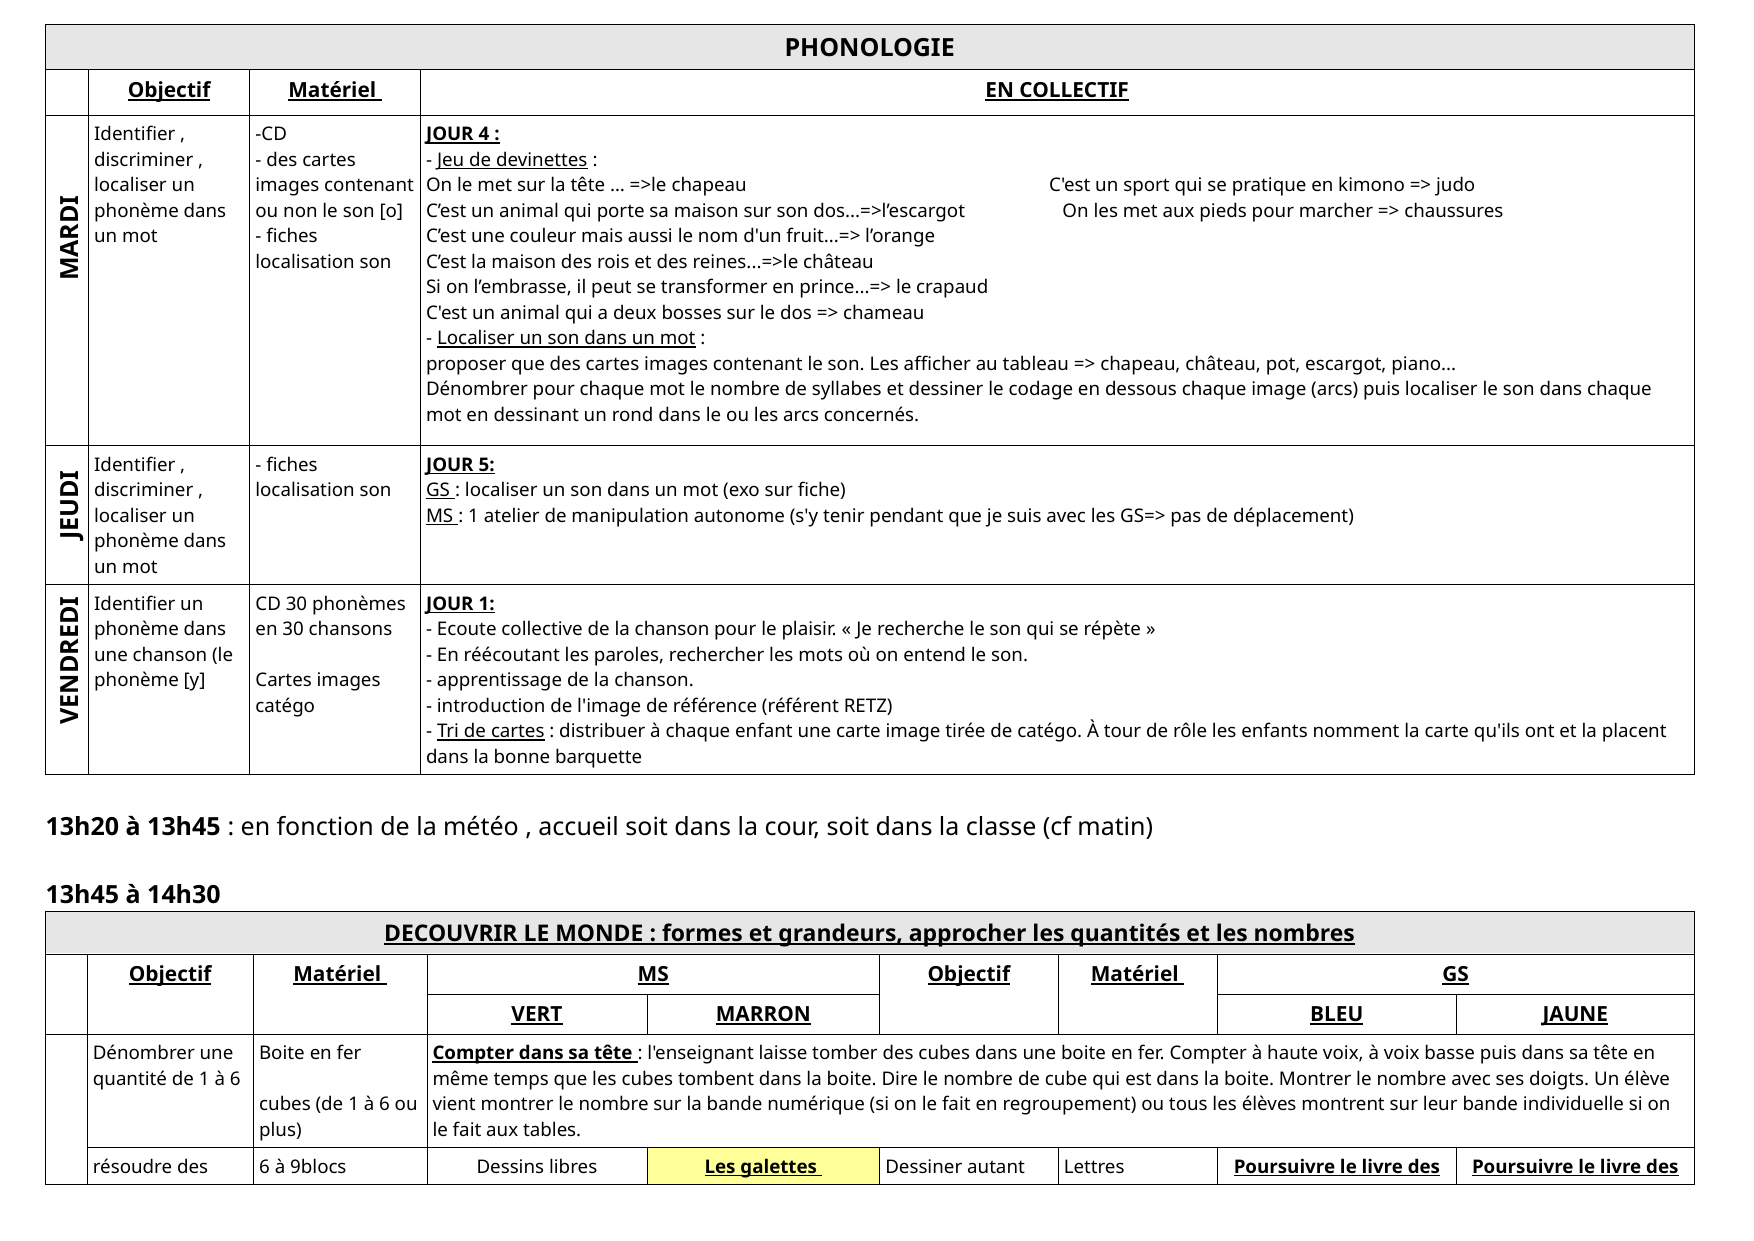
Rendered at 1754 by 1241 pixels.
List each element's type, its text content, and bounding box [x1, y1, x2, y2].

table_cell MARRON [648, 995, 879, 1033]
table_header PHONOLOGIE [46, 25, 1694, 69]
table_cell Matériel [1059, 955, 1217, 1033]
table_cell JAUNE [1457, 995, 1694, 1033]
table_cell MS [428, 955, 879, 993]
table_cell Objectif [88, 955, 253, 1033]
table_cell Identifier , discriminer , localiser un phonème dans un mot [89, 116, 249, 445]
table_cell - fiches localisation son [250, 446, 420, 584]
table_cell Dessiner autant [880, 1148, 1058, 1184]
table_cell Compter dans sa tête : l'enseignant laisse tomber des cubes dans une boite en fer. Compter à haute voix, à voix basse puis dans sa tête en même temps que les cubes tombent dans la boite. Dire le nombre de cube qui est dans la boite. Montrer le nombre avec ses doigts. Un élève vient montrer le nombre sur la bande numérique (si on le fait en regroupement) ou tous les élèves montrent sur leur bande individuelle si on le fait aux tables. [428, 1035, 1694, 1147]
table_cell Dessins libres [428, 1148, 647, 1184]
table_cell 6 à 9blocs [254, 1148, 427, 1184]
table_cell [46, 70, 88, 115]
table_cell BLEU [1218, 995, 1456, 1033]
text 13h45 à 14h30 [45, 877, 1694, 911]
table_cell -CD - des cartes images contenant ou non le son [o] - fiches localisation son [250, 116, 420, 445]
table_header DECOUVRIR LE MONDE : formes et grandeurs, approcher les quantités et les nombres [46, 912, 1694, 953]
table_cell Identifier , discriminer , localiser un phonème dans un mot [89, 446, 249, 584]
table_cell MARDI [46, 116, 88, 445]
table_cell JEUDI [46, 446, 88, 584]
table_cell résoudre des [88, 1148, 253, 1184]
text 13h20 à 13h45 : en fonction de la météo , accueil soit dans la cour, soit dans la classe (cf matin) [45, 808, 1694, 843]
table_cell CD 30 phonèmes en 30 chansons Cartes images catégo [250, 585, 420, 774]
table_cell Boite en fer cubes (de 1 à 6 ou plus) [254, 1035, 427, 1147]
table_cell JOUR 5: GS : localiser un son dans un mot (exo sur fiche) MS : 1 atelier de manipulation autonome (s'y tenir pendant que je suis avec les GS=> pas de déplacement) [421, 446, 1694, 584]
table_cell [46, 1035, 87, 1184]
table_cell Matériel [250, 70, 420, 115]
table_cell Identifier un phonème dans une chanson (le phonème [y] [89, 585, 249, 774]
table_cell [46, 955, 87, 1033]
table_cell VERT [428, 995, 647, 1033]
table_cell Poursuivre le livre des [1457, 1148, 1694, 1184]
table_cell Les galettes [648, 1148, 879, 1184]
table_cell Poursuivre le livre des [1218, 1148, 1456, 1184]
table_cell Objectif [89, 70, 249, 115]
table_cell GS [1218, 955, 1694, 993]
table_cell Matériel [254, 955, 427, 1033]
table_cell JOUR 4 : - Jeu de devinettes : On le met sur la tête … =>le chapeau C'est un sport qui se pratique en kimono => judo C’est un animal qui porte sa maison sur son dos...=>l’escargot On les met aux pieds pour marcher => chaussures C’est une couleur mais aussi le nom d'un fruit...=> l’orange C’est la maison des rois et des reines...=>le château Si on l’embrasse, il peut se transformer en prince...=> le crapaud C'est un animal qui a deux bosses sur le dos => chameau - Localiser un son dans un mot : proposer que des cartes images contenant le son. Les afficher au tableau => chapeau, château, pot, escargot, piano... Dénombrer pour chaque mot le nombre de syllabes et dessiner le codage en dessous chaque image (arcs) puis localiser le son dans chaque mot en dessinant un rond dans le ou les arcs concernés. [421, 116, 1694, 445]
table_cell Dénombrer une quantité de 1 à 6 [88, 1035, 253, 1147]
table_cell VENDREDI [46, 585, 88, 774]
table_cell Objectif [880, 955, 1058, 1033]
table_cell Lettres [1059, 1148, 1217, 1184]
table_cell EN COLLECTIF [421, 70, 1694, 115]
table_cell JOUR 1: - Ecoute collective de la chanson pour le plaisir. « Je recherche le son qui se répète » - En réécoutant les paroles, rechercher les mots où on entend le son. - apprentissage de la chanson. - introduction de l'image de référence (référent RETZ) - Tri de cartes : distribuer à chaque enfant une carte image tirée de catégo. À tour de rôle les enfants nomment la carte qu'ils ont et la placent dans la bonne barquette [421, 585, 1694, 774]
